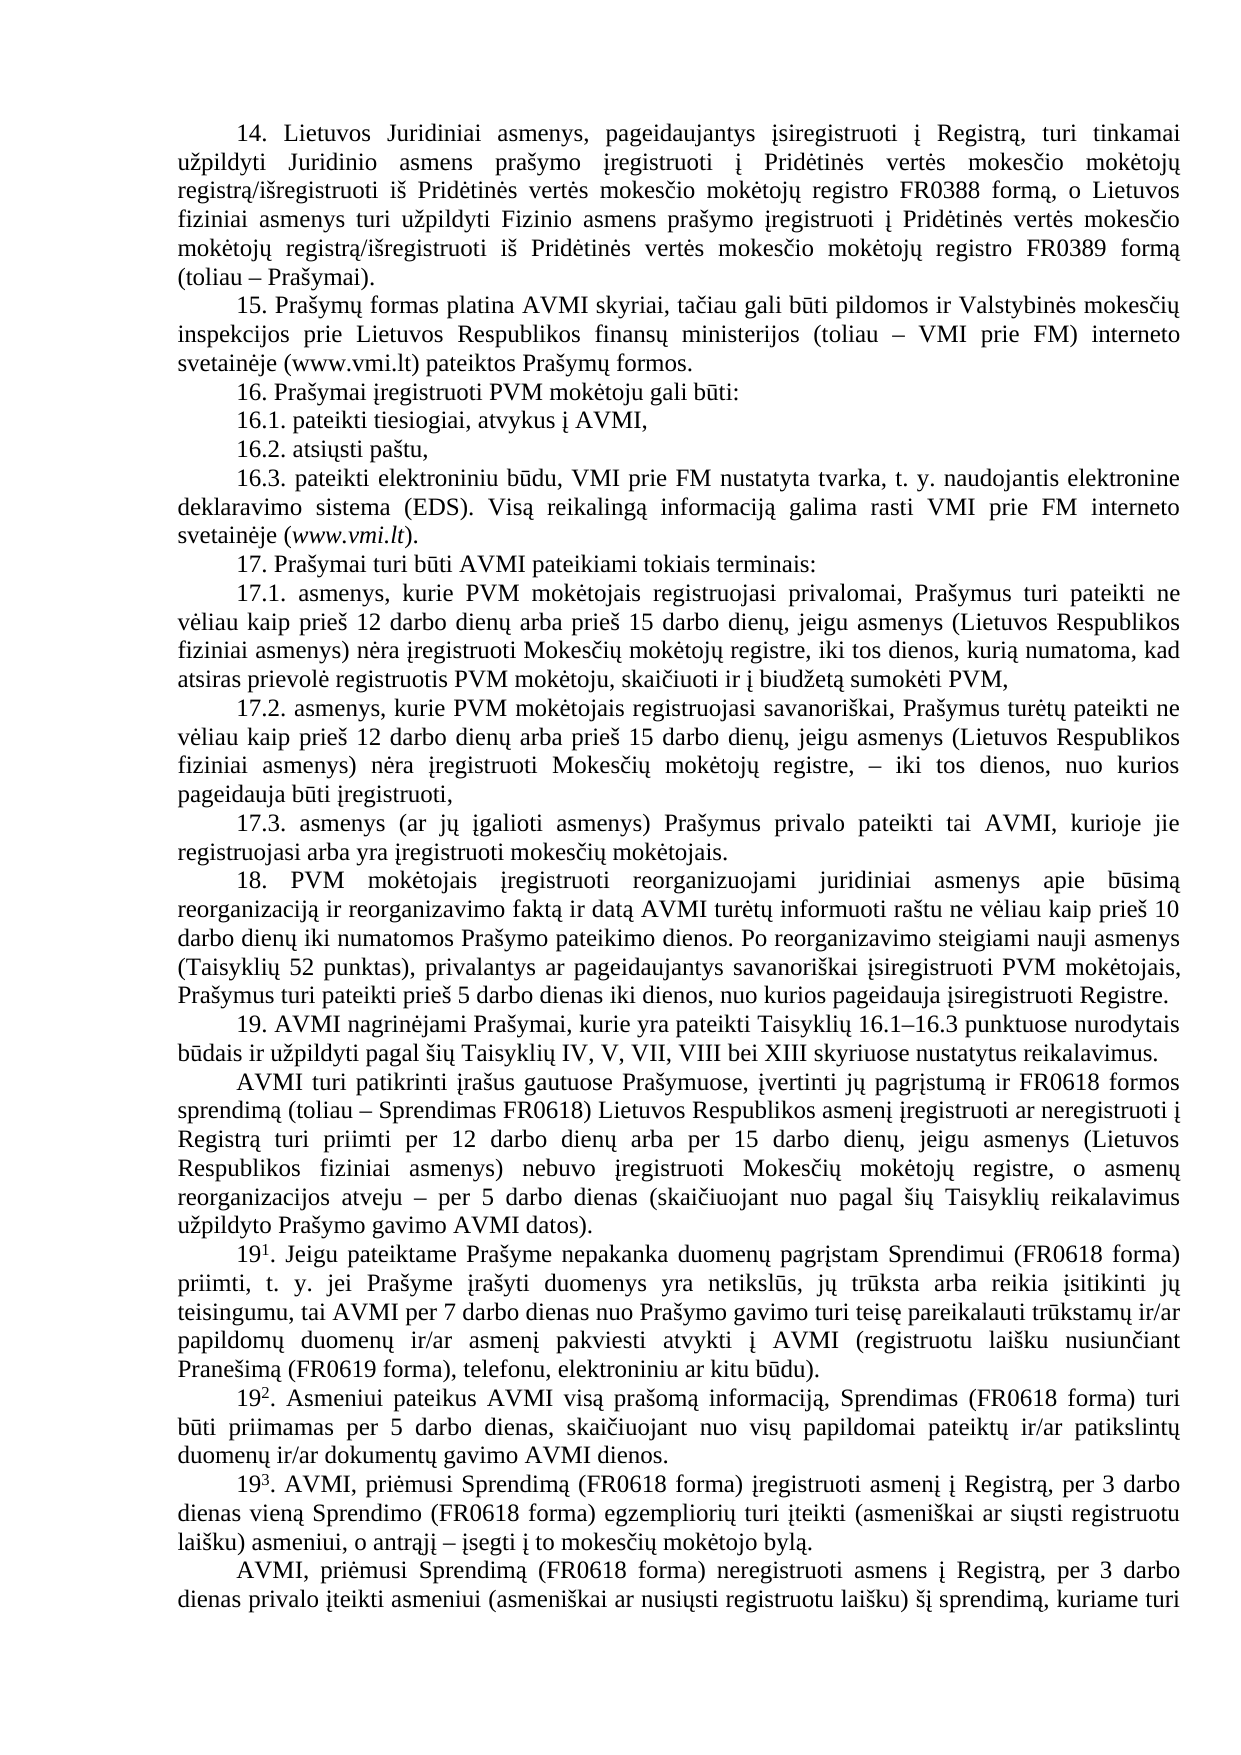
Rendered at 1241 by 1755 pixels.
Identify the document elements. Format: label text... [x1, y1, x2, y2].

text 16.2. atsiųsti paštu, [177, 434, 1181, 463]
text AVMI, priėmusi Sprendimą (FR0618 forma) neregistruoti asmens į Registrą, per 3 darbo dienas privalo įteikti asmeniui (asmeniškai ar nusiųsti registruotu laišku) šį sprendimą, kuriame turi [177, 1556, 1181, 1613]
text 193. AVMI, priėmusi Sprendimą (FR0618 forma) įregistruoti asmenį į Registrą, per 3 darbo dienas vieną Sprendimo (FR0618 forma) egzempliorių turi įteikti (asmeniškai ar siųsti registruotu laišku) asmeniui, o antrąjį – įsegti į to mokesčių mokėtojo bylą. [177, 1469, 1181, 1556]
text 17.1. asmenys, kurie PVM mokėtojais registruojasi privalomai, Prašymus turi pateikti ne vėliau kaip prieš 12 darbo dienų arba prieš 15 darbo dienų, jeigu asmenys (Lietuvos Respublikos fiziniai asmenys) nėra įregistruoti Mokesčių mokėtojų registre, iki tos dienos, kurią numatoma, kad atsiras prievolė registruotis PVM mokėtoju, skaičiuoti ir į biudžetą sumokėti PVM, [177, 578, 1181, 693]
text 17. Prašymai turi būti AVMI pateikiami tokiais terminais: [177, 549, 1181, 578]
text 17.3. asmenys (ar jų įgalioti asmenys) Prašymus privalo pateikti tai AVMI, kurioje jie registruojasi arba yra įregistruoti mokesčių mokėtojais. [177, 808, 1181, 866]
text AVMI turi patikrinti įrašus gautuose Prašymuose, įvertinti jų pagrįstumą ir FR0618 formos sprendimą (toliau – Sprendimas FR0618) Lietuvos Respublikos asmenį įregistruoti ar neregistruoti į Registrą turi priimti per 12 darbo dienų arba per 15 darbo dienų, jeigu asmenys (Lietuvos Respublikos fiziniai asmenys) nebuvo įregistruoti Mokesčių mokėtojų registre, o asmenų reorganizacijos atveju – per 5 darbo dienas (skaičiuojant nuo pagal šių Taisyklių reikalavimus užpildyto Prašymo gavimo AVMI datos). [177, 1067, 1181, 1239]
text 16.3. pateikti elektroniniu būdu, VMI prie FM nustatyta tvarka, t. y. naudojantis elektronine deklaravimo sistema (EDS). Visą reikalingą informaciją galima rasti VMI prie FM interneto svetainėje (www.vmi.lt). [177, 463, 1181, 549]
text 14. Lietuvos Juridiniai asmenys, pageidaujantys įsiregistruoti į Registrą, turi tinkamai užpildyti Juridinio asmens prašymo įregistruoti į Pridėtinės vertės mokesčio mokėtojų registrą/išregistruoti iš Pridėtinės vertės mokesčio mokėtojų registro FR0388 formą, o Lietuvos fiziniai asmenys turi užpildyti Fizinio asmens prašymo įregistruoti į Pridėtinės vertės mokesčio mokėtojų registrą/išregistruoti iš Pridėtinės vertės mokesčio mokėtojų registro FR0389 formą (toliau – Prašymai). [177, 118, 1181, 291]
text 16. Prašymai įregistruoti PVM mokėtoju gali būti: [177, 377, 1181, 406]
text 16.1. pateikti tiesiogiai, atvykus į AVMI, [177, 406, 1181, 434]
text 15. Prašymų formas platina AVMI skyriai, tačiau gali būti pildomos ir Valstybinės mokesčių inspekcijos prie Lietuvos Respublikos finansų ministerijos (toliau – VMI prie FM) interneto svetainėje (www.vmi.lt) pateiktos Prašymų formos. [177, 291, 1181, 377]
text 17.2. asmenys, kurie PVM mokėtojais registruojasi savanoriškai, Prašymus turėtų pateikti ne vėliau kaip prieš 12 darbo dienų arba prieš 15 darbo dienų, jeigu asmenys (Lietuvos Respublikos fiziniai asmenys) nėra įregistruoti Mokesčių mokėtojų registre, – iki tos dienos, nuo kurios pageidauja būti įregistruoti, [177, 693, 1181, 808]
text 18. PVM mokėtojais įregistruoti reorganizuojami juridiniai asmenys apie būsimą reorganizaciją ir reorganizavimo faktą ir datą AVMI turėtų informuoti raštu ne vėliau kaip prieš 10 darbo dienų iki numatomos Prašymo pateikimo dienos. Po reorganizavimo steigiami nauji asmenys (Taisyklių 52 punktas), privalantys ar pageidaujantys savanoriškai įsiregistruoti PVM mokėtojais, Prašymus turi pateikti prieš 5 darbo dienas iki dienos, nuo kurios pageidauja įsiregistruoti Registre. [177, 866, 1181, 1009]
text 192. Asmeniui pateikus AVMI visą prašomą informaciją, Sprendimas (FR0618 forma) turi būti priimamas per 5 darbo dienas, skaičiuojant nuo visų papildomai pateiktų ir/ar patikslintų duomenų ir/ar dokumentų gavimo AVMI dienos. [177, 1383, 1181, 1469]
text 19. AVMI nagrinėjami Prašymai, kurie yra pateikti Taisyklių 16.1–16.3 punktuose nurodytais būdais ir užpildyti pagal šių Taisyklių IV, V, VII, VIII bei XIII skyriuose nustatytus reikalavimus. [177, 1009, 1181, 1067]
text 191. Jeigu pateiktame Prašyme nepakanka duomenų pagrįstam Sprendimui (FR0618 forma) priimti, t. y. jei Prašyme įrašyti duomenys yra netikslūs, jų trūksta arba reikia įsitikinti jų teisingumu, tai AVMI per 7 darbo dienas nuo Prašymo gavimo turi teisę pareikalauti trūkstamų ir/ar papildomų duomenų ir/ar asmenį pakviesti atvykti į AVMI (registruotu laišku nusiunčiant Pranešimą (FR0619 forma), telefonu, elektroniniu ar kitu būdu). [177, 1239, 1181, 1383]
